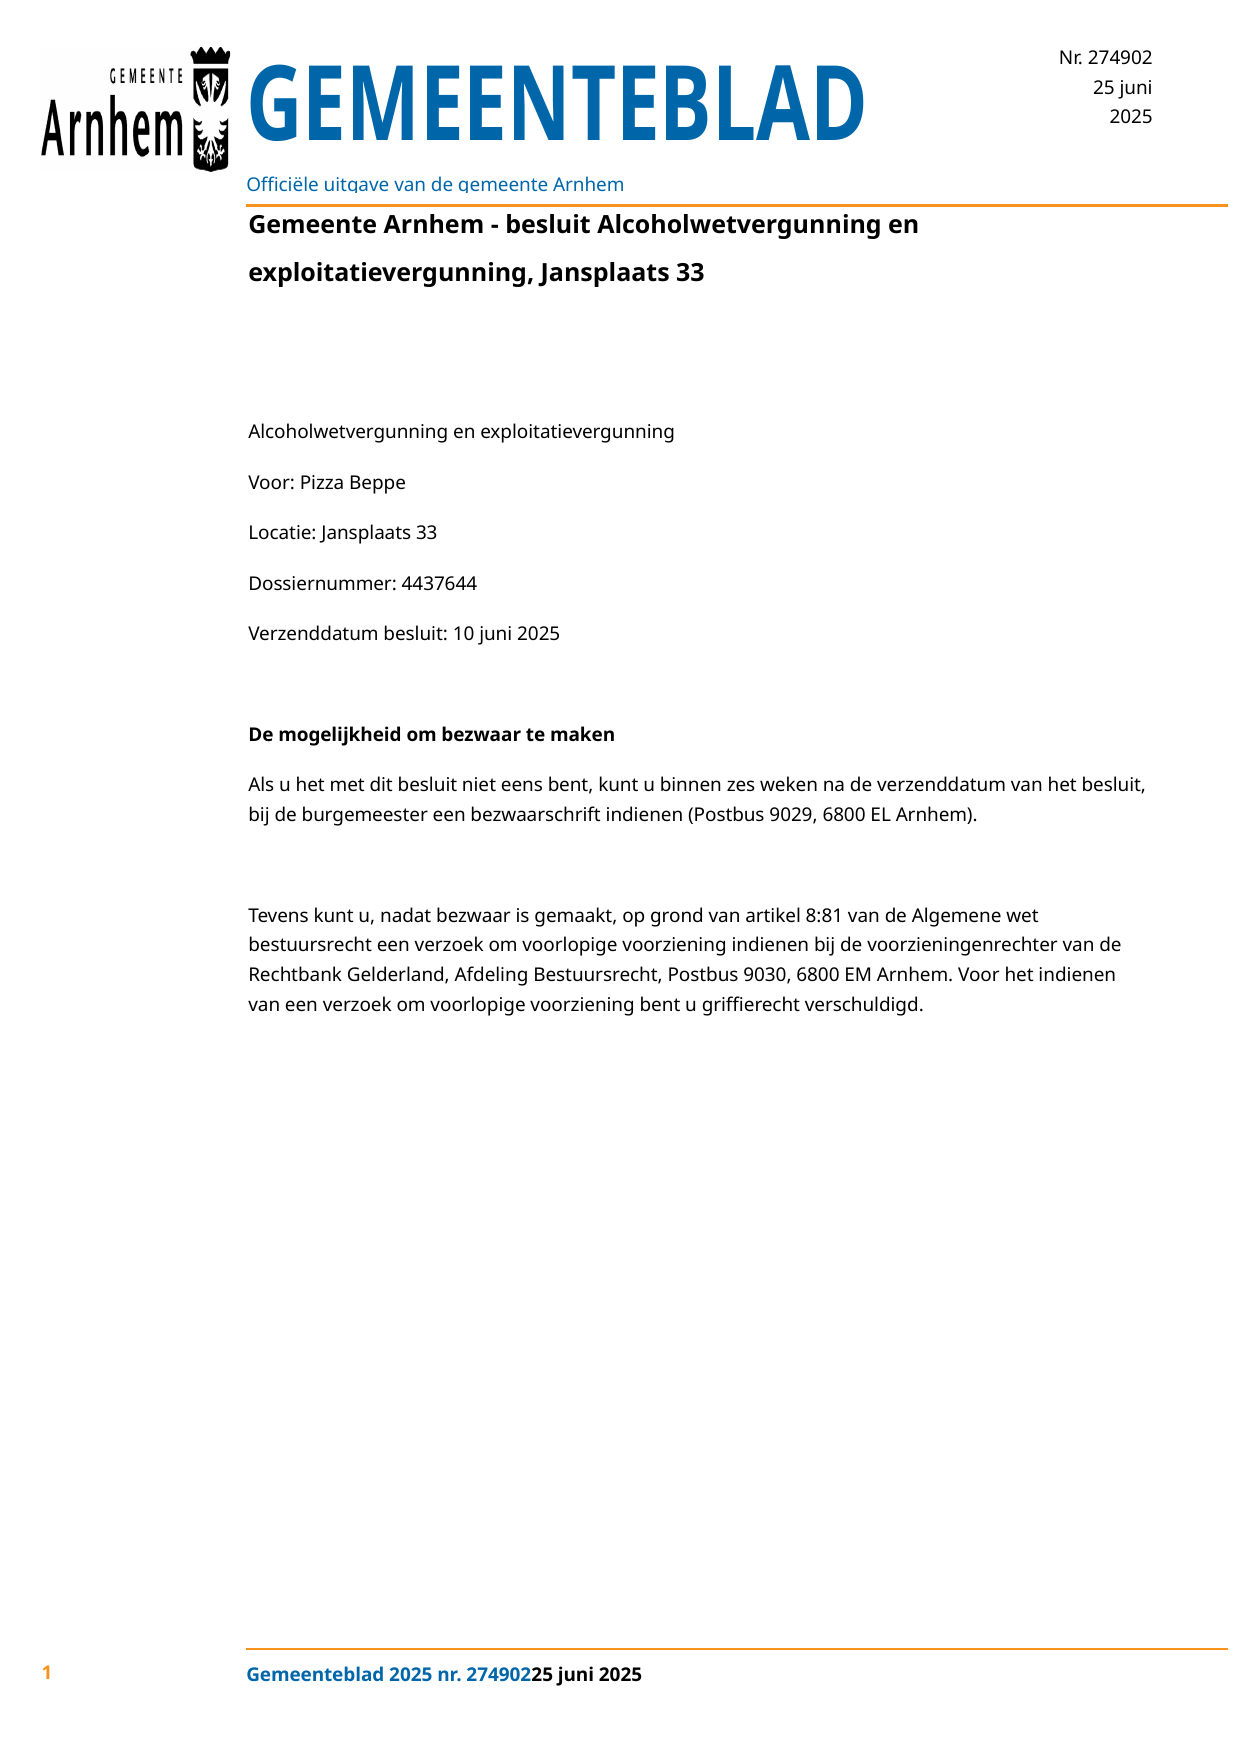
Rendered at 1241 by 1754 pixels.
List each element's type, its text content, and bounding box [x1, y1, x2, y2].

text Als u het met dit besluit niet eens bent, kunt u binnen zes weken na de verzenddatum van het besluit, bij de burgemeester een bezwaarschrift indienen (Postbus 9029, 6800 EL Arnhem). [248, 772, 1152, 827]
picture [41, 47, 231, 172]
text Alcoholwetvergunning en exploitatievergunning [248, 419, 1152, 444]
text Verzenddatum besluit: 10 juni 2025 [248, 620, 1152, 646]
text De mogelijkheid om bezwaar te maken [248, 721, 1152, 747]
text Gemeente Arnhem - besluit Alcoholwetvergunning en exploitatievergunning, Jansplaats 33 [248, 207, 1152, 288]
text Tevens kunt u, nadat bezwaar is gemaakt, op grond van artikel 8:81 van de Algemene wet bestuursrecht een verzoek om voorlopige voorziening indienen bij de voorzieningenrechter van de Rechtbank Gelderland, Afdeling Bestuursrecht, Postbus 9030, 6800 EM Arnhem. Voor het indienen van een verzoek om voorlopige voorziening bent u griffierecht verschuldigd. [248, 902, 1152, 1017]
text Voor: Pizza Beppe [248, 469, 1152, 495]
text Locatie: Jansplaats 33 [248, 519, 1152, 545]
text Dossiernummer: 4437644 [248, 570, 1152, 596]
